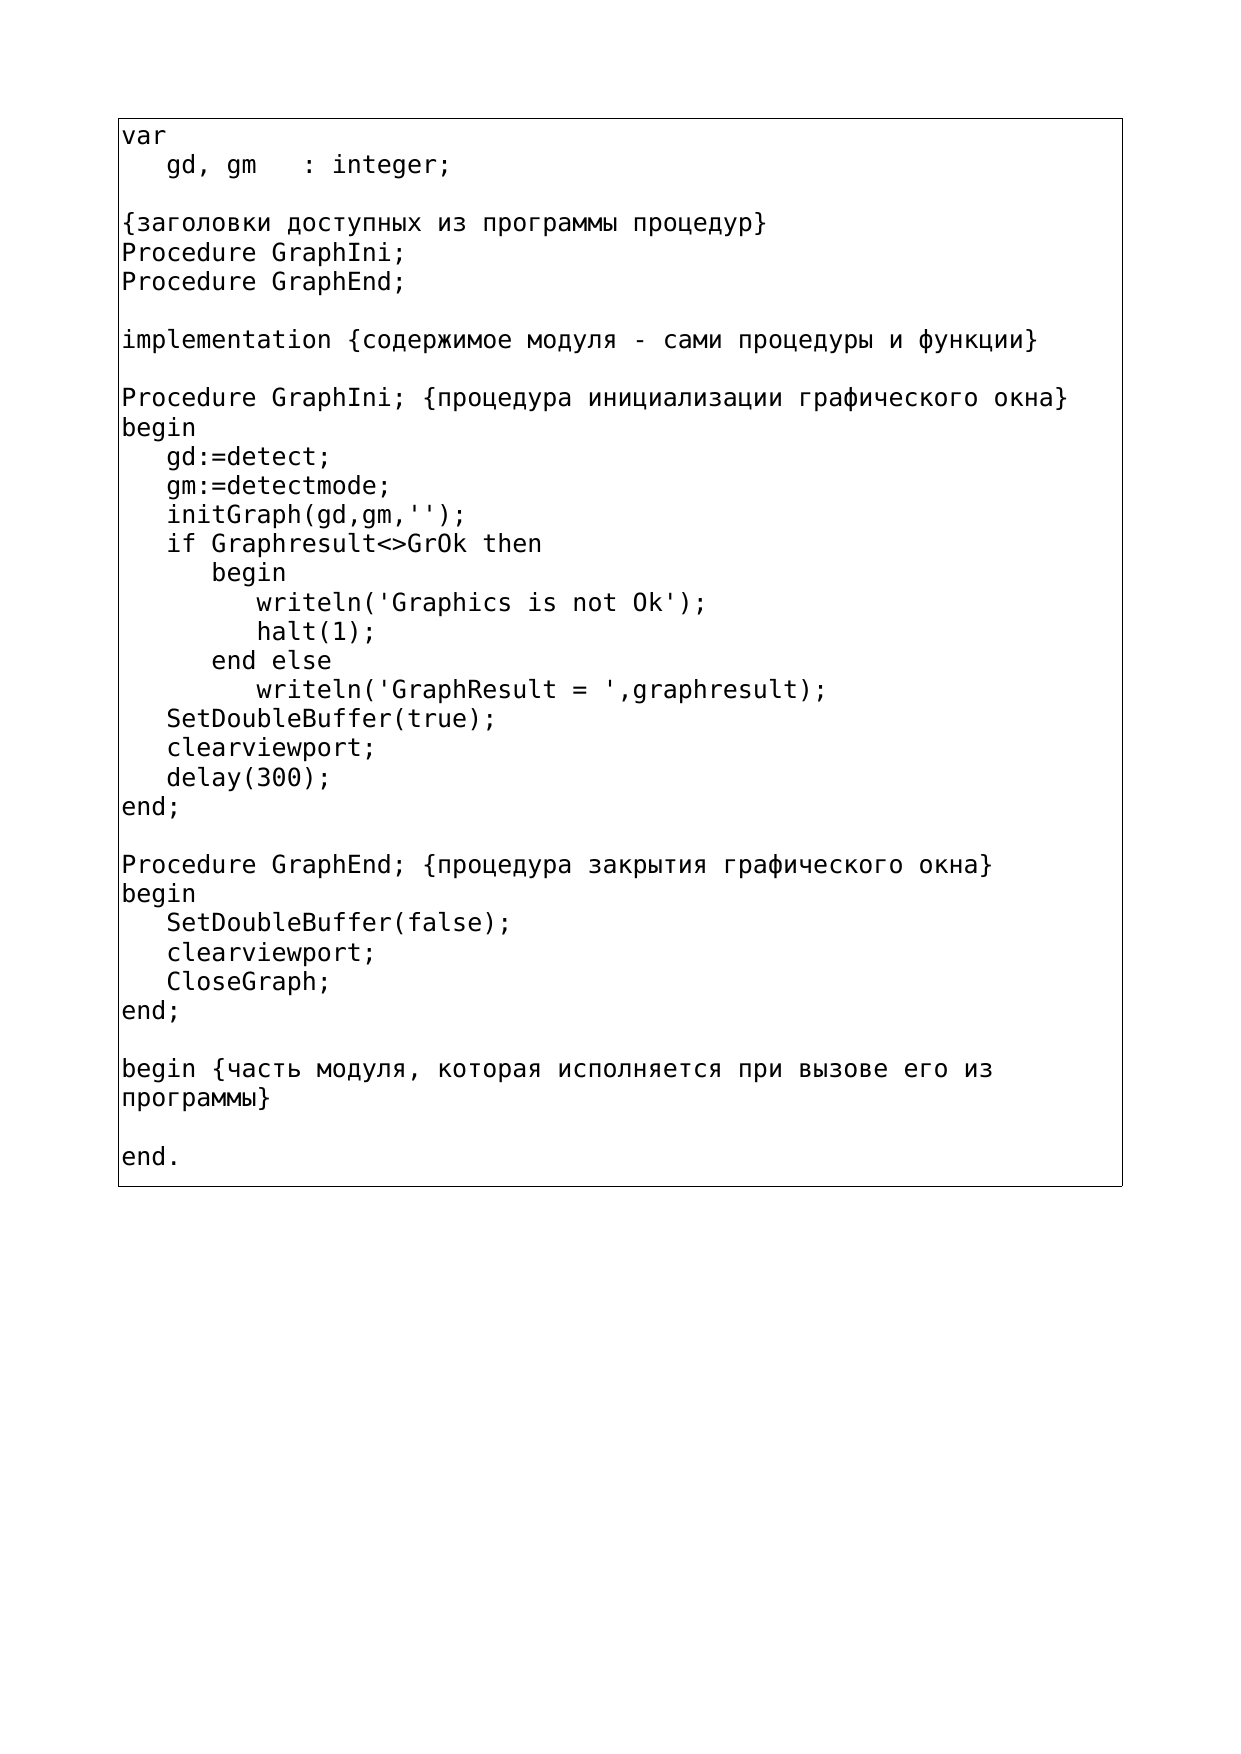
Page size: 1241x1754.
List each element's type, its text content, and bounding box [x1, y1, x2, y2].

table_header var gd, gm : integer; {заголовки доступных из программы процедур} Procedure GraphIni; Procedure GraphEnd; implementation {содержимое модуля - сами процедуры и функции} Procedure GraphIni; {процедура инициализации графического окна} begin gd:=detect; gm:=detectmode; initGraph(gd,gm,''); if Graphresult<>GrOk then begin writeln('Graphics is not Ok'); halt(1); end else writeln('GraphResult = ',graphresult); SetDoubleBuffer(true); clearviewport; delay(300); end; Procedure GraphEnd; {процедура закрытия графического окна} begin SetDoubleBuffer(false); clearviewport; CloseGraph; end; begin {часть модуля, которая исполняется при вызове его из программы} end. [119, 119, 1122, 1186]
